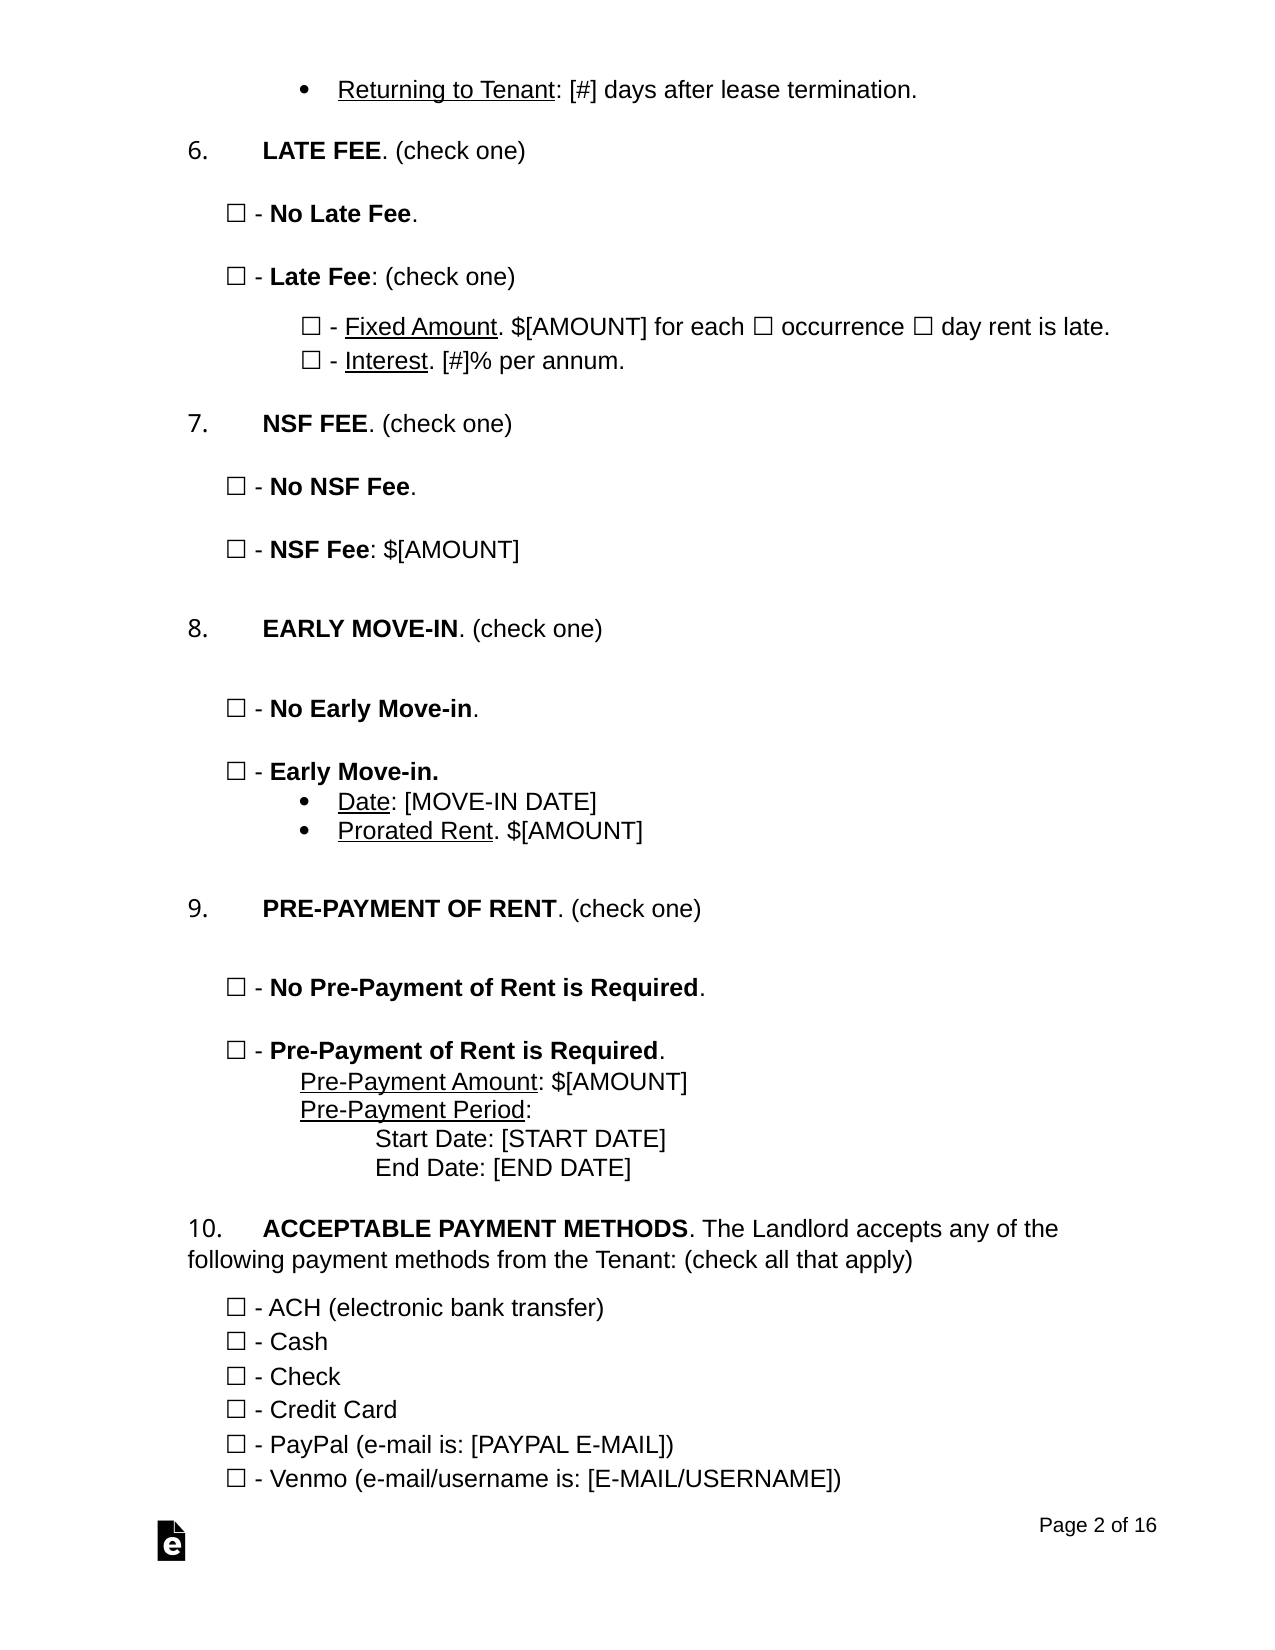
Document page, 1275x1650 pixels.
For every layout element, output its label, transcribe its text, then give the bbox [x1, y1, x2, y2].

text Pre-Payment Period: [300, 1096, 1125, 1124]
text ☐ - No Early Move-in. [225, 690, 1125, 724]
text ☐ - Cash [225, 1324, 1125, 1358]
text ☐ - Pre-Payment of Rent is Required. [225, 1033, 1125, 1067]
text ☐ - Interest. [#]% per annum. [300, 343, 1125, 377]
list Date: [MOVE-IN DATE] [300, 787, 1125, 816]
list EARLY MOVE-IN. (check one) [187, 611, 1125, 645]
text ☐ - PayPal (e-mail is: [PAYPAL E-MAIL]) [225, 1426, 1125, 1460]
text End Date: [END DATE] [375, 1153, 1125, 1182]
list LATE FEE. (check one) [187, 133, 1125, 167]
text Start Date: [START DATE] [375, 1124, 1125, 1153]
text ☐ - No Pre-Payment of Rent is Required. [225, 970, 1125, 1004]
text Pre-Payment Amount: $[AMOUNT] [300, 1067, 1125, 1096]
list ACCEPTABLE PAYMENT METHODS. The Landlord accepts any of the following payment methods from the Tenant: (check all that apply) [187, 1211, 1125, 1273]
text ☐ - Venmo (e-mail/username is: [E-MAIL/USERNAME]) [225, 1460, 1125, 1494]
list ☐ - Late Fee: (check one) [225, 258, 1125, 292]
list NSF FEE. (check one) [187, 406, 1125, 440]
list Prorated Rent. $[AMOUNT] [300, 816, 1125, 845]
list ☐ - No Late Fee. [225, 195, 1125, 229]
list ☐ - No NSF Fee. [225, 469, 1125, 503]
list PRE-PAYMENT OF RENT. (check one) [187, 890, 1125, 924]
text ☐ - Credit Card [225, 1392, 1125, 1426]
list Returning to Tenant: [#] days after lease termination. [300, 75, 1125, 104]
text ☐ - Early Move-in. [225, 753, 1125, 787]
text ☐ - Fixed Amount. $[AMOUNT] for each ☐ occurrence ☐ day rent is late. [300, 309, 1125, 343]
text ☐ - ACH (electronic bank transfer) [225, 1290, 1125, 1324]
list ☐ - NSF Fee: $[AMOUNT] [225, 531, 1125, 566]
text ☐ - Check [225, 1358, 1125, 1392]
